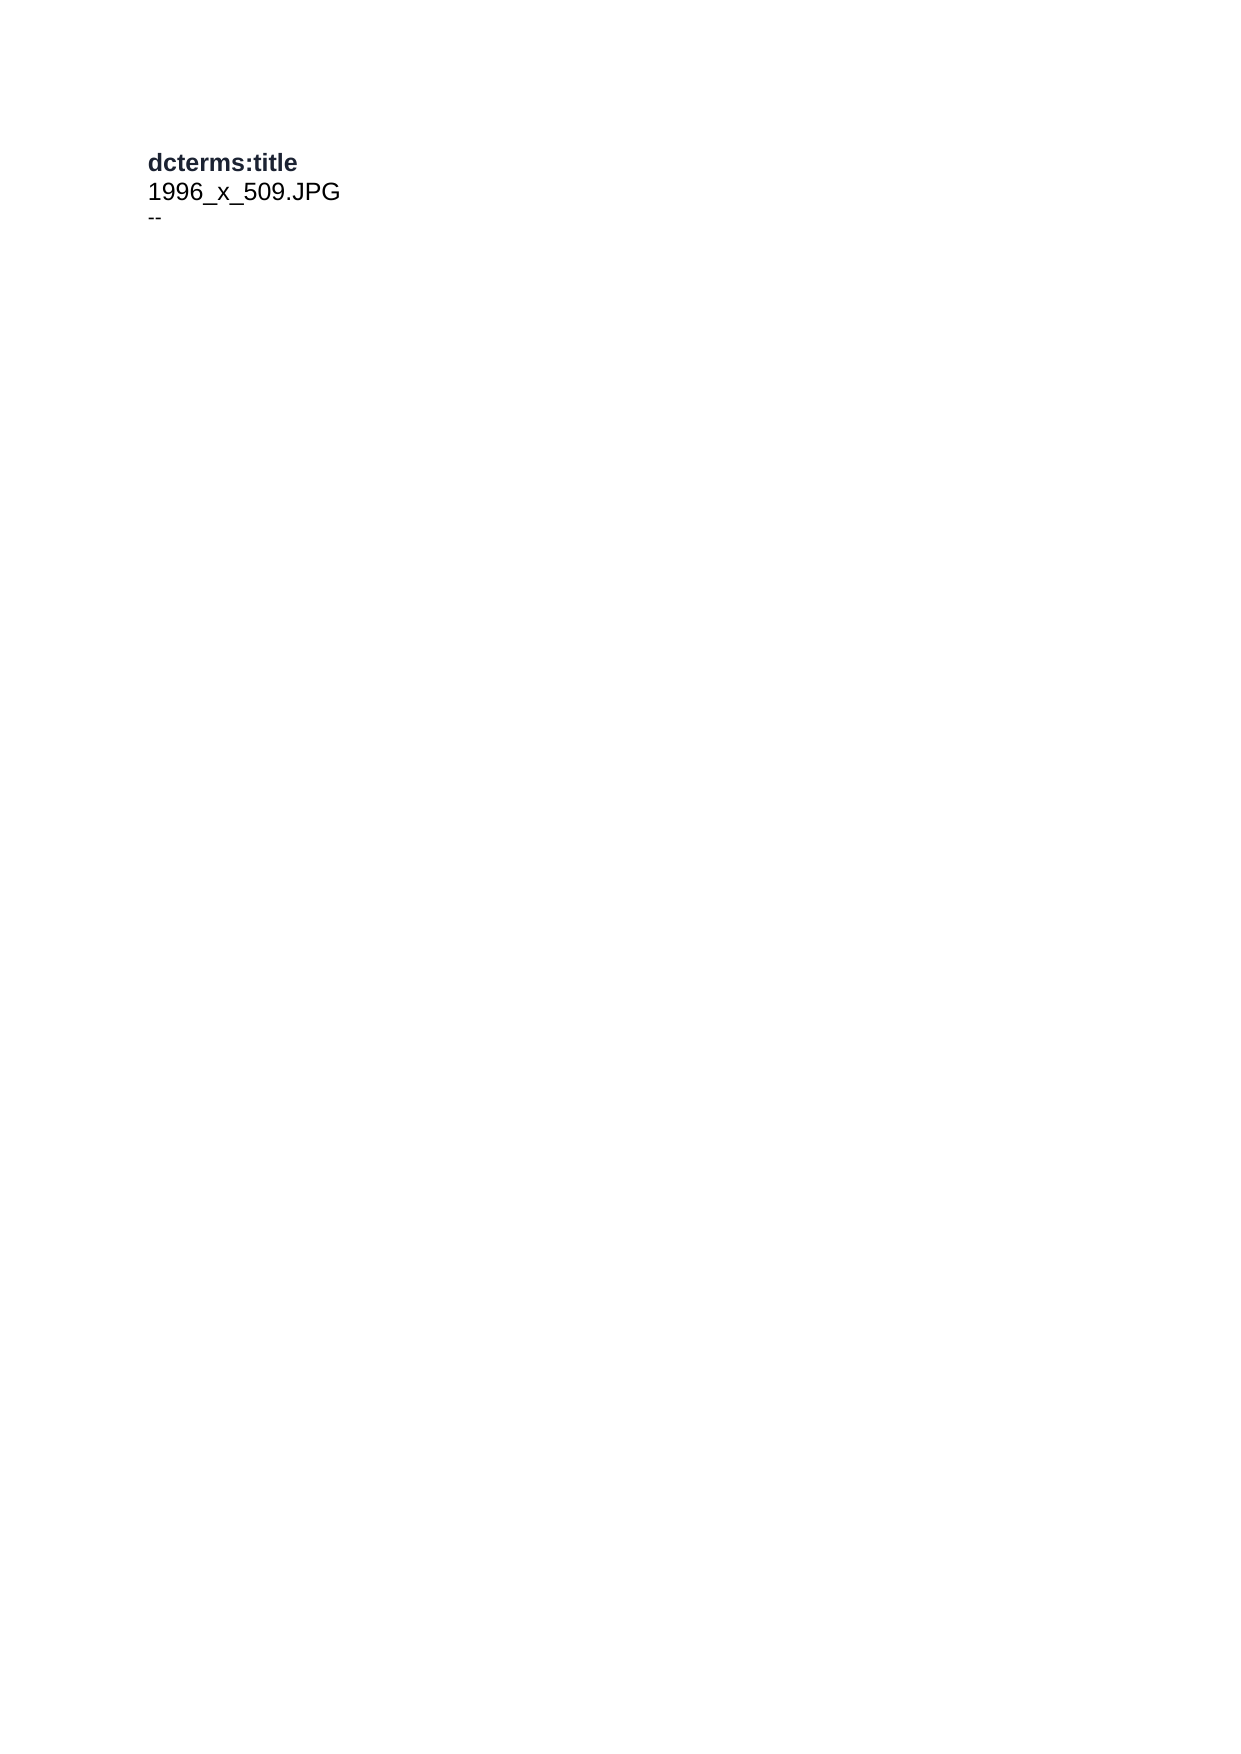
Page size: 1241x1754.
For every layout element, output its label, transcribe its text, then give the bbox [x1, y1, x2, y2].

text -- [148, 205, 1092, 229]
text 1996_x_509.JPG [148, 176, 1092, 205]
text dcterms:title [148, 148, 1092, 176]
